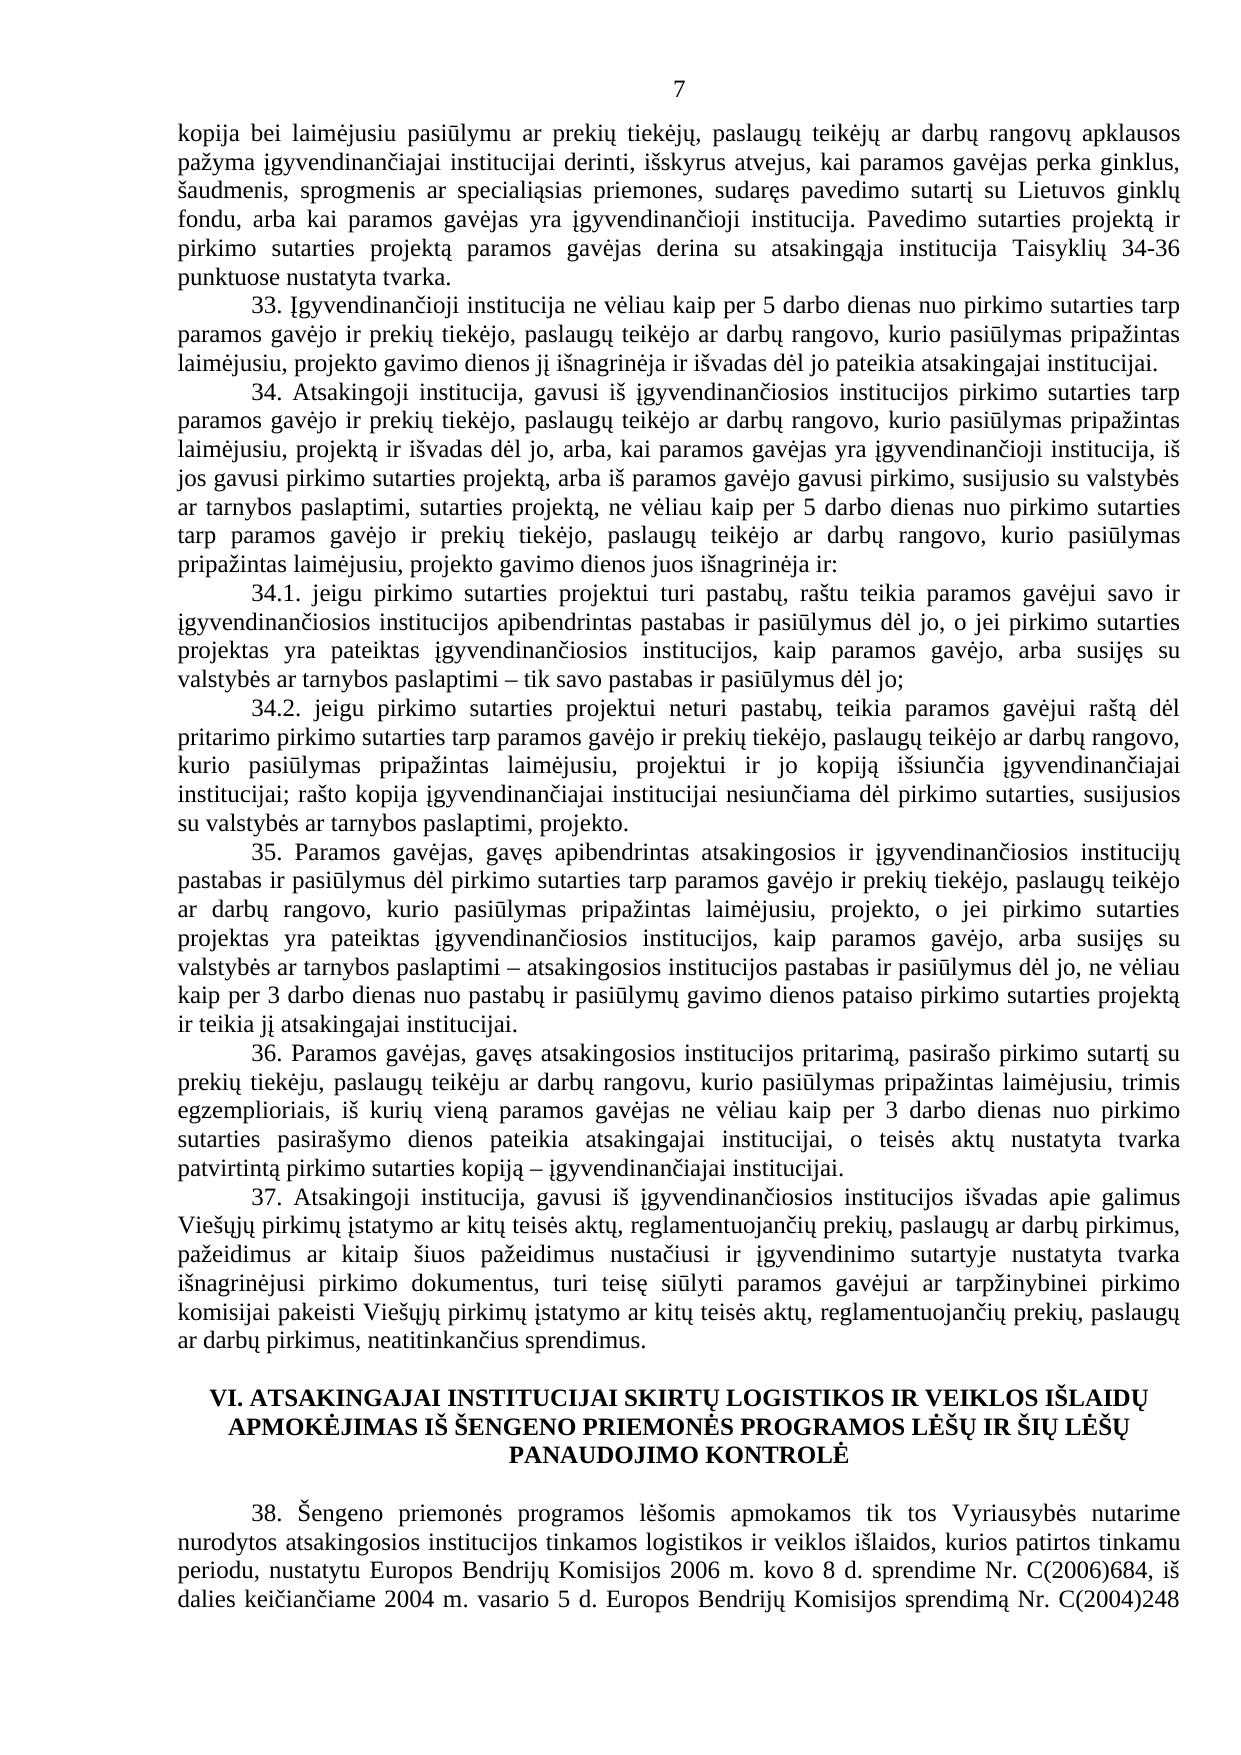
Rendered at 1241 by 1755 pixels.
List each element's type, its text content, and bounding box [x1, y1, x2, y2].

text 34.1. jeigu pirkimo sutarties projektui turi pastabų, raštu teikia paramos gavėjui savo ir įgyvendinančiosios institucijos apibendrintas pastabas ir pasiūlymus dėl jo, o jei pirkimo sutarties projektas yra pateiktas įgyvendinančiosios institucijos, kaip paramos gavėjo, arba susijęs su valstybės ar tarnybos paslaptimi – tik savo pastabas ir pasiūlymus dėl jo; [177, 578, 1181, 693]
text VI. ATSAKINGAJAI INSTITUCIJAI SKIRTŲ LOGISTIKOS IR VEIKLOS IŠLAIDŲ APMOKĖJIMAS IŠ ŠENGENO PRIEMONĖS PROGRAMOS LĖŠŲ IR ŠIŲ LĖŠŲ PANAUDOJIMO KONTROLĖ [177, 1383, 1181, 1469]
text 33. Įgyvendinančioji institucija ne vėliau kaip per 5 darbo dienas nuo pirkimo sutarties tarp paramos gavėjo ir prekių tiekėjo, paslaugų teikėjo ar darbų rangovo, kurio pasiūlymas pripažintas laimėjusiu, projekto gavimo dienos jį išnagrinėja ir išvadas dėl jo pateikia atsakingajai institucijai. [177, 291, 1181, 377]
text 35. Paramos gavėjas, gavęs apibendrintas atsakingosios ir įgyvendinančiosios institucijų pastabas ir pasiūlymus dėl pirkimo sutarties tarp paramos gavėjo ir prekių tiekėjo, paslaugų teikėjo ar darbų rangovo, kurio pasiūlymas pripažintas laimėjusiu, projekto, o jei pirkimo sutarties projektas yra pateiktas įgyvendinančiosios institucijos, kaip paramos gavėjo, arba susijęs su valstybės ar tarnybos paslaptimi – atsakingosios institucijos pastabas ir pasiūlymus dėl jo, ne vėliau kaip per 3 darbo dienas nuo pastabų ir pasiūlymų gavimo dienos pataiso pirkimo sutarties projektą ir teikia jį atsakingajai institucijai. [177, 837, 1181, 1038]
text 34.2. jeigu pirkimo sutarties projektui neturi pastabų, teikia paramos gavėjui raštą dėl pritarimo pirkimo sutarties tarp paramos gavėjo ir prekių tiekėjo, paslaugų teikėjo ar darbų rangovo, kurio pasiūlymas pripažintas laimėjusiu, projektui ir jo kopiją išsiunčia įgyvendinančiajai institucijai; rašto kopija įgyvendinančiajai institucijai nesiunčiama dėl pirkimo sutarties, susijusios su valstybės ar tarnybos paslaptimi, projekto. [177, 693, 1181, 837]
text 34. Atsakingoji institucija, gavusi iš įgyvendinančiosios institucijos pirkimo sutarties tarp paramos gavėjo ir prekių tiekėjo, paslaugų teikėjo ar darbų rangovo, kurio pasiūlymas pripažintas laimėjusiu, projektą ir išvadas dėl jo, arba, kai paramos gavėjas yra įgyvendinančioji institucija, iš jos gavusi pirkimo sutarties projektą, arba iš paramos gavėjo gavusi pirkimo, susijusio su valstybės ar tarnybos paslaptimi, sutarties projektą, ne vėliau kaip per 5 darbo dienas nuo pirkimo sutarties tarp paramos gavėjo ir prekių tiekėjo, paslaugų teikėjo ar darbų rangovo, kurio pasiūlymas pripažintas laimėjusiu, projekto gavimo dienos juos išnagrinėja ir: [177, 377, 1181, 578]
text kopija bei laimėjusiu pasiūlymu ar prekių tiekėjų, paslaugų teikėjų ar darbų rangovų apklausos pažyma įgyvendinančiajai institucijai derinti, išskyrus atvejus, kai paramos gavėjas perka ginklus, šaudmenis, sprogmenis ar specialiąsias priemones, sudaręs pavedimo sutartį su Lietuvos ginklų fondu, arba kai paramos gavėjas yra įgyvendinančioji institucija. Pavedimo sutarties projektą ir pirkimo sutarties projektą paramos gavėjas derina su atsakingąja institucija Taisyklių 34-36 punktuose nustatyta tvarka. [177, 118, 1181, 291]
text 37. Atsakingoji institucija, gavusi iš įgyvendinančiosios institucijos išvadas apie galimus Viešųjų pirkimų įstatymo ar kitų teisės aktų, reglamentuojančių prekių, paslaugų ar darbų pirkimus, pažeidimus ar kitaip šiuos pažeidimus nustačiusi ir įgyvendinimo sutartyje nustatyta tvarka išnagrinėjusi pirkimo dokumentus, turi teisę siūlyti paramos gavėjui ar tarpžinybinei pirkimo komisijai pakeisti Viešųjų pirkimų įstatymo ar kitų teisės aktų, reglamentuojančių prekių, paslaugų ar darbų pirkimus, neatitinkančius sprendimus. [177, 1182, 1181, 1354]
text 36. Paramos gavėjas, gavęs atsakingosios institucijos pritarimą, pasirašo pirkimo sutartį su prekių tiekėju, paslaugų teikėju ar darbų rangovu, kurio pasiūlymas pripažintas laimėjusiu, trimis egzemplioriais, iš kurių vieną paramos gavėjas ne vėliau kaip per 3 darbo dienas nuo pirkimo sutarties pasirašymo dienos pateikia atsakingajai institucijai, o teisės aktų nustatyta tvarka patvirtintą pirkimo sutarties kopiją – įgyvendinančiajai institucijai. [177, 1038, 1181, 1182]
text 38. Šengeno priemonės programos lėšomis apmokamos tik tos Vyriausybės nutarime nurodytos atsakingosios institucijos tinkamos logistikos ir veiklos išlaidos, kurios patirtos tinkamu periodu, nustatytu Europos Bendrijų Komisijos 2006 m. kovo 8 d. sprendime Nr. C(2006)684, iš dalies keičiančiame 2004 m. vasario 5 d. Europos Bendrijų Komisijos sprendimą Nr. C(2004)248 [177, 1498, 1181, 1613]
